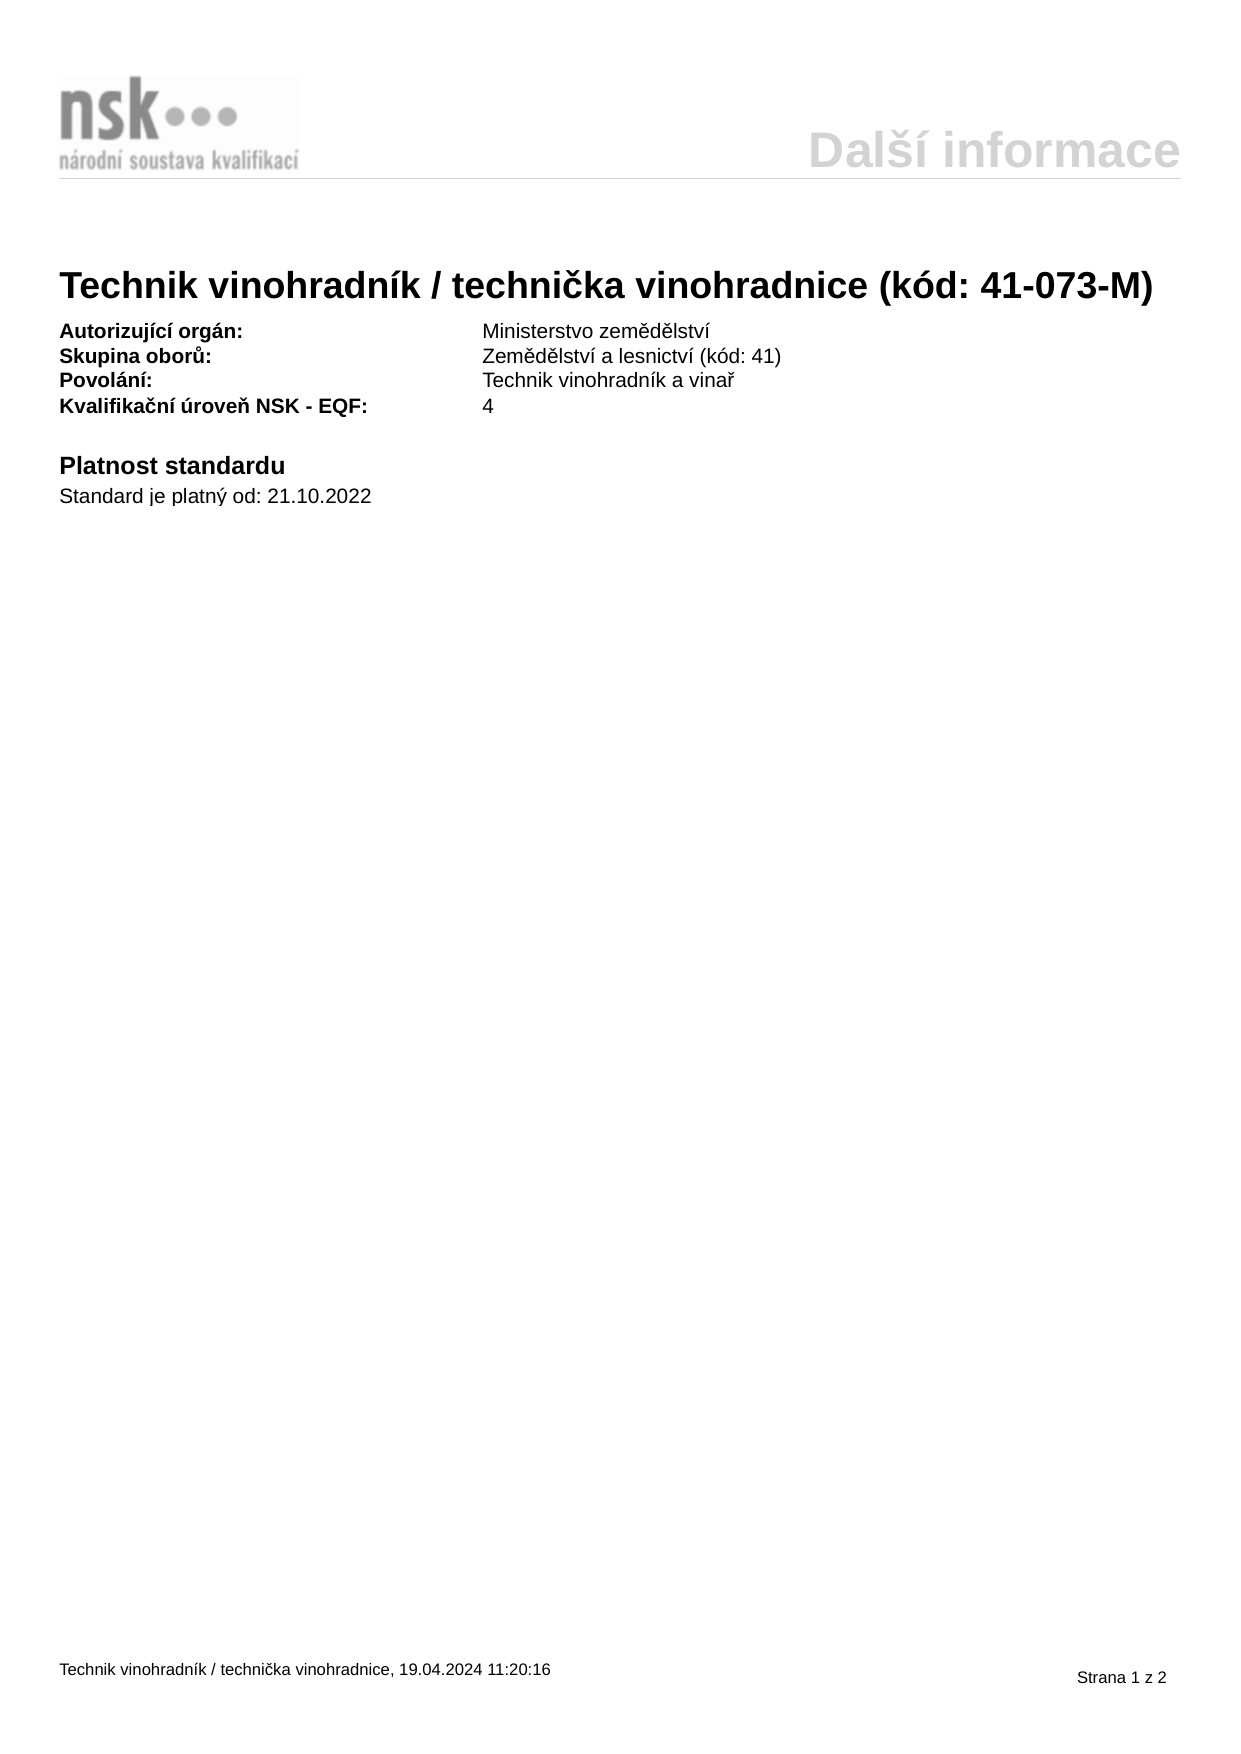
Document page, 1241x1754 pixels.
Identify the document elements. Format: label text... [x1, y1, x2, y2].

table_cell [627, 1384, 861, 1659]
picture [58, 59, 620, 172]
table_cell [482, 196, 619, 224]
table_cell [861, 506, 1167, 806]
table_cell [619, 307, 627, 319]
table_cell [619, 418, 627, 447]
table_cell [627, 506, 861, 806]
table_cell Platnost standardu [59, 448, 1181, 483]
table_header [620, 59, 627, 172]
table_cell [1167, 307, 1181, 319]
table_cell [119, 1106, 482, 1383]
table_cell [482, 806, 619, 1106]
table_cell Ministerstvo zemědělství [482, 319, 1181, 344]
table_cell [861, 418, 1167, 447]
table_cell [1167, 1106, 1181, 1383]
table_cell [861, 307, 1167, 319]
table_cell [482, 1384, 619, 1659]
table_cell [619, 172, 627, 178]
table_cell [619, 1106, 627, 1383]
table_cell [482, 506, 619, 806]
table_cell [627, 1106, 861, 1383]
table_cell [59, 1106, 119, 1383]
table_cell Skupina oborů: [59, 344, 482, 368]
table_cell [59, 418, 119, 447]
table_cell [1167, 1384, 1181, 1659]
table_cell [59, 1384, 119, 1659]
table_cell [861, 1384, 1167, 1659]
table_cell Povolání: [59, 368, 482, 392]
table_cell Technik vinohradník a vinař [482, 368, 1181, 393]
table_cell [119, 307, 482, 319]
table_cell [861, 806, 1167, 1106]
table_cell [59, 307, 119, 319]
table_cell [119, 806, 482, 1106]
table_cell [59, 196, 119, 224]
table_cell [59, 172, 119, 178]
table_cell [1167, 418, 1181, 447]
table_cell [482, 307, 619, 319]
table_cell [482, 418, 619, 447]
table_cell [59, 806, 119, 1106]
table_cell [1167, 196, 1181, 224]
table_cell [861, 1106, 1167, 1383]
table_cell [119, 1384, 482, 1659]
table_cell [59, 179, 1181, 196]
table_cell Kvalifikační úroveň NSK - EQF: [59, 394, 482, 417]
table_cell [619, 196, 627, 224]
table_cell [119, 172, 482, 178]
table_cell [59, 506, 119, 806]
table_cell Technik vinohradník / technička vinohradnice (kód: 41-073-M) [59, 224, 1181, 307]
table_cell [482, 1106, 619, 1383]
table_cell [1167, 806, 1181, 1106]
table_cell Autorizující orgán: [59, 319, 482, 343]
table_cell [627, 307, 861, 319]
table_cell Zemědělství a lesnictví (kód: 41) [482, 344, 1181, 368]
table_header Další informace [627, 59, 1181, 178]
table_cell [482, 172, 619, 178]
table_cell [1167, 506, 1181, 806]
table_cell [619, 806, 627, 1106]
table_cell [119, 418, 482, 447]
table_cell Strana 1 z 2 [861, 1660, 1167, 1696]
table_cell 4 [482, 394, 1181, 417]
table_cell [1167, 1660, 1181, 1696]
table_cell [619, 1384, 627, 1659]
table_cell Standard je platný od: 21.10.2022 [59, 484, 1181, 506]
table_cell [627, 806, 861, 1106]
table_cell [619, 506, 627, 806]
table_cell [119, 196, 482, 224]
table_cell [119, 506, 482, 806]
table_cell [861, 196, 1167, 224]
table_cell [627, 418, 861, 447]
table_cell [627, 196, 861, 224]
table_cell Technik vinohradník / technička vinohradnice, 19.04.2024 11:20:16 [59, 1660, 861, 1696]
